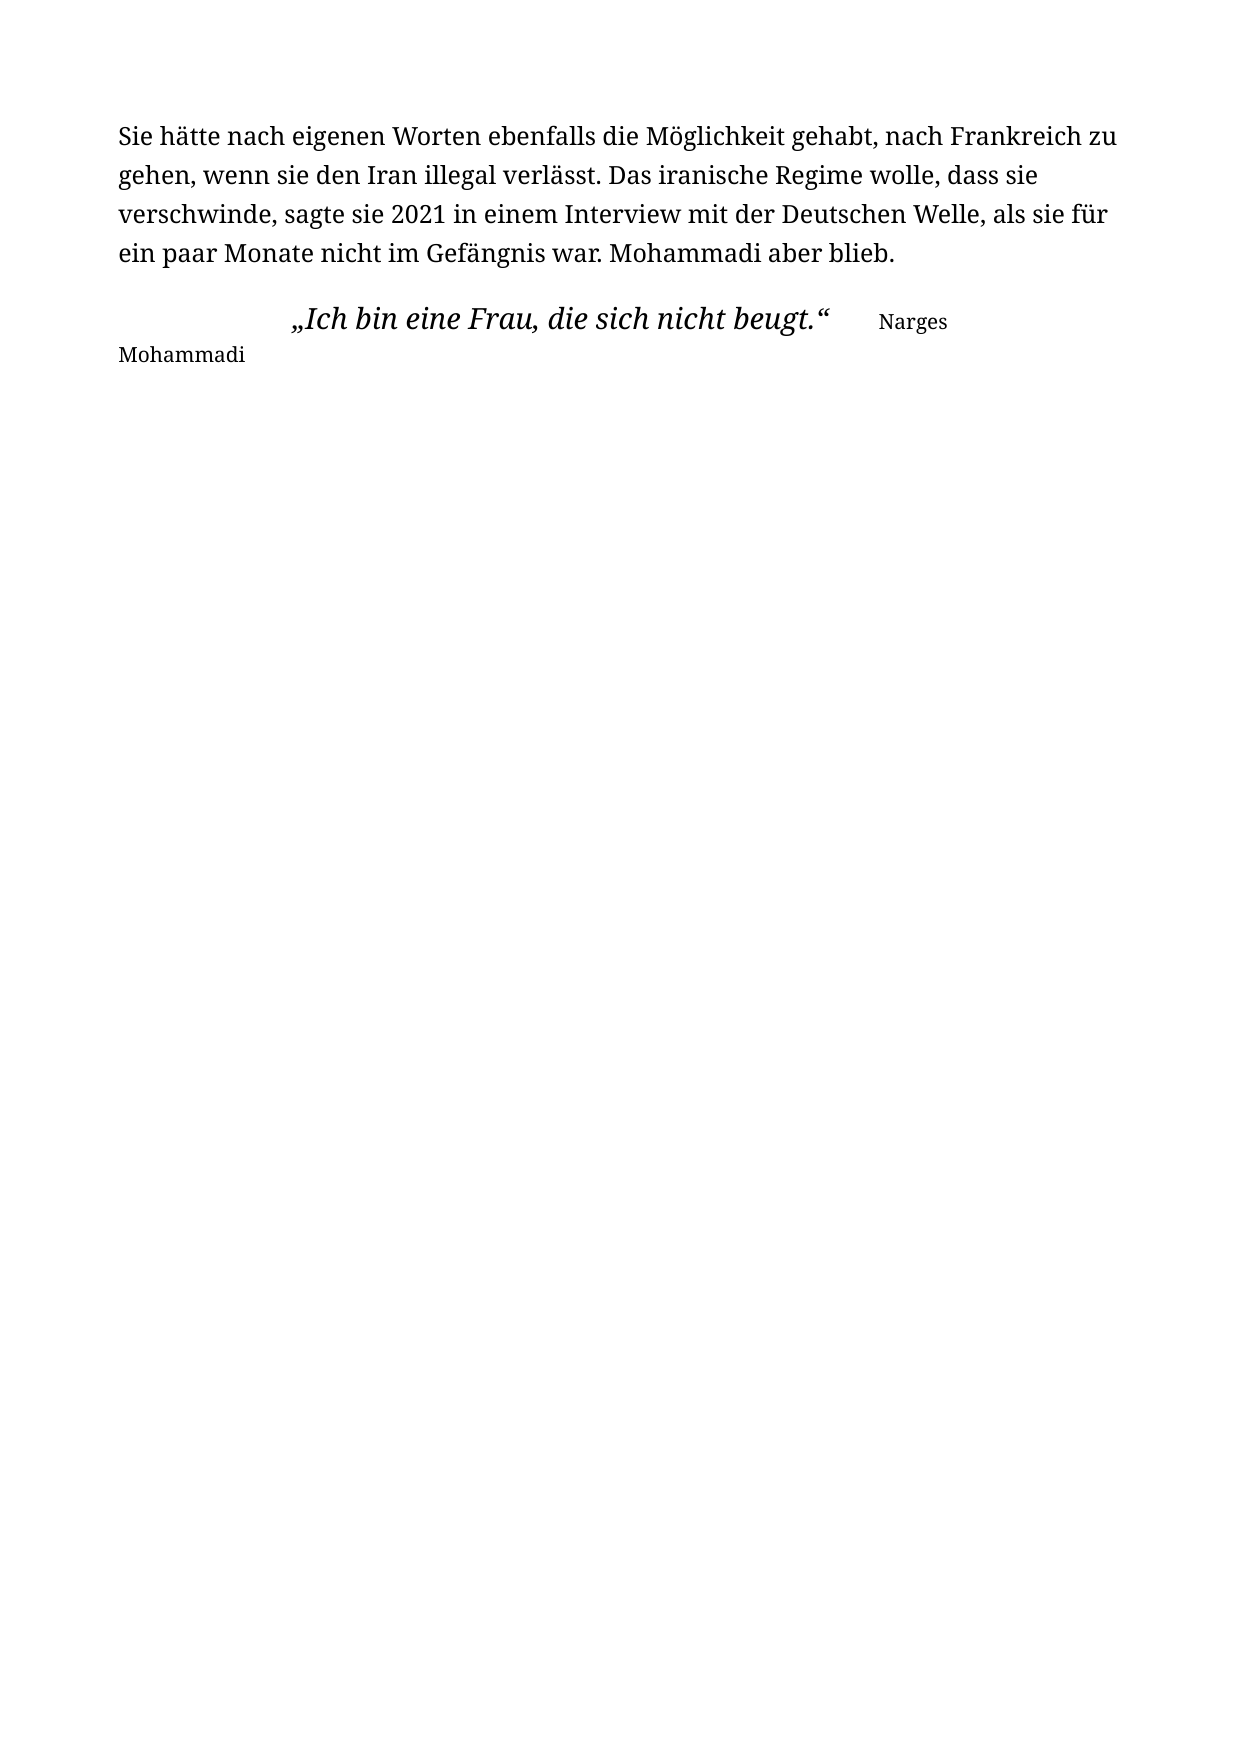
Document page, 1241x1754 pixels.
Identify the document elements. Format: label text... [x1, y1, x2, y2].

text „Ich bin eine Frau, die sich nicht beugt.“ Narges Mohammadi [118, 289, 1063, 369]
text Sie hätte nach eigenen Worten ebenfalls die Möglichkeit gehabt, nach Frankreich zu gehen, wenn sie den Iran illegal verlässt. Das iranische Regime wolle, dass sie verschwinde, sagte sie 2021 in einem Interview mit der Deutschen Welle, als sie für ein paar Monate nicht im Gefängnis war. Mohammadi aber blieb. [118, 118, 1122, 270]
